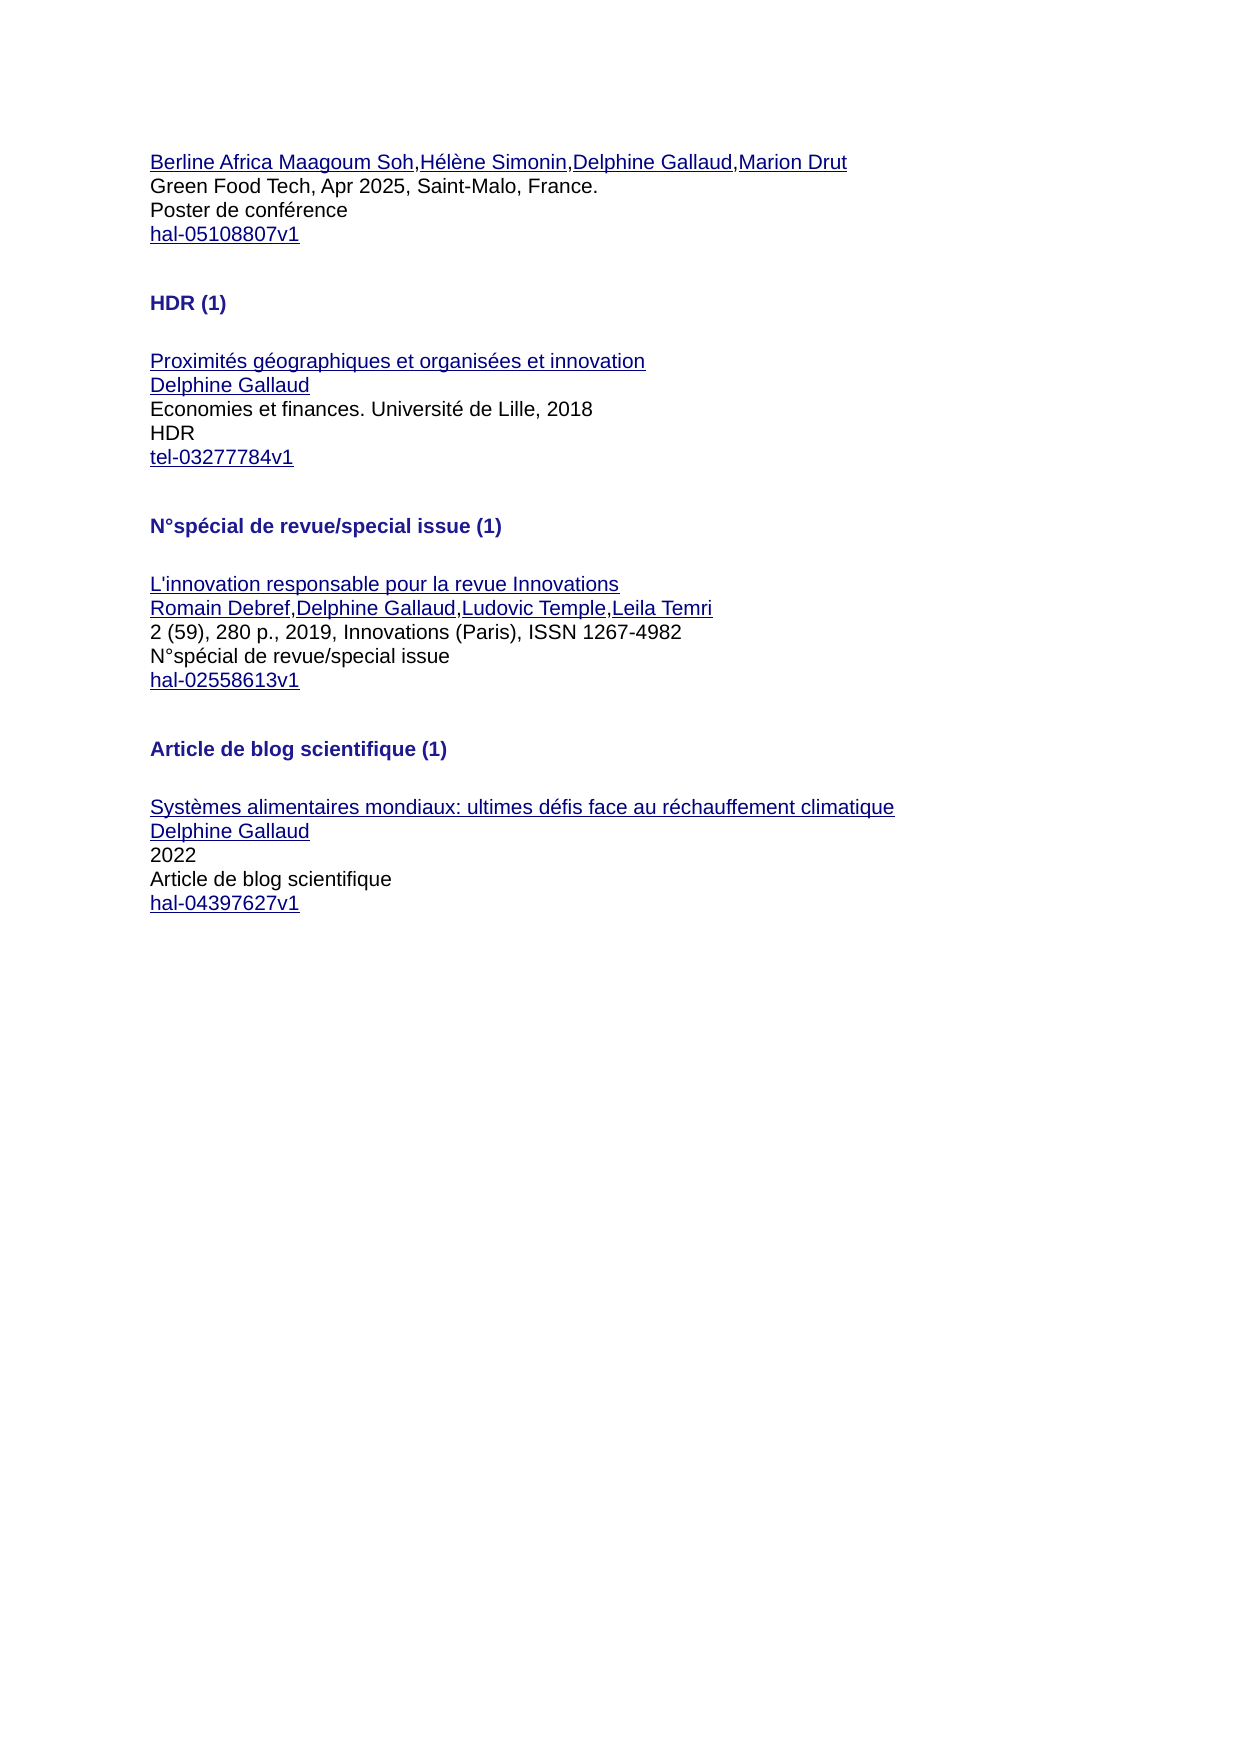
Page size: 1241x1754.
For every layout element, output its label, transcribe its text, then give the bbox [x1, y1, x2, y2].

table_header Berline Africa Maagoum Soh,Hélène Simonin,Delphine Gallaud,Marion Drut Green Food Tech, Apr 2025, Saint-Malo, France. Poster de conférence hal-05108807v1 [150, 150, 1090, 246]
subtitle Article de blog scientifique (1) [150, 736, 1090, 760]
table_header L'innovation responsable pour la revue Innovations Romain Debref,Delphine Gallaud,Ludovic Temple,Leila Temri 2 (59), 280 p., 2019, Innovations (Paris), ISSN 1267-4982 N°spécial de revue/special issue hal-02558613v1 [150, 572, 1090, 692]
table_header Proximités géographiques et organisées et innovation Delphine Gallaud Economies et finances. Université de Lille, 2018 HDR tel-03277784v1 [150, 349, 1090, 469]
subtitle N°spécial de revue/special issue (1) [150, 513, 1090, 537]
subtitle HDR (1) [150, 291, 1090, 314]
table_header Systèmes alimentaires mondiaux: ultimes défis face au réchauffement climatique Delphine Gallaud 2022 Article de blog scientifique hal-04397627v1 [150, 795, 1090, 914]
